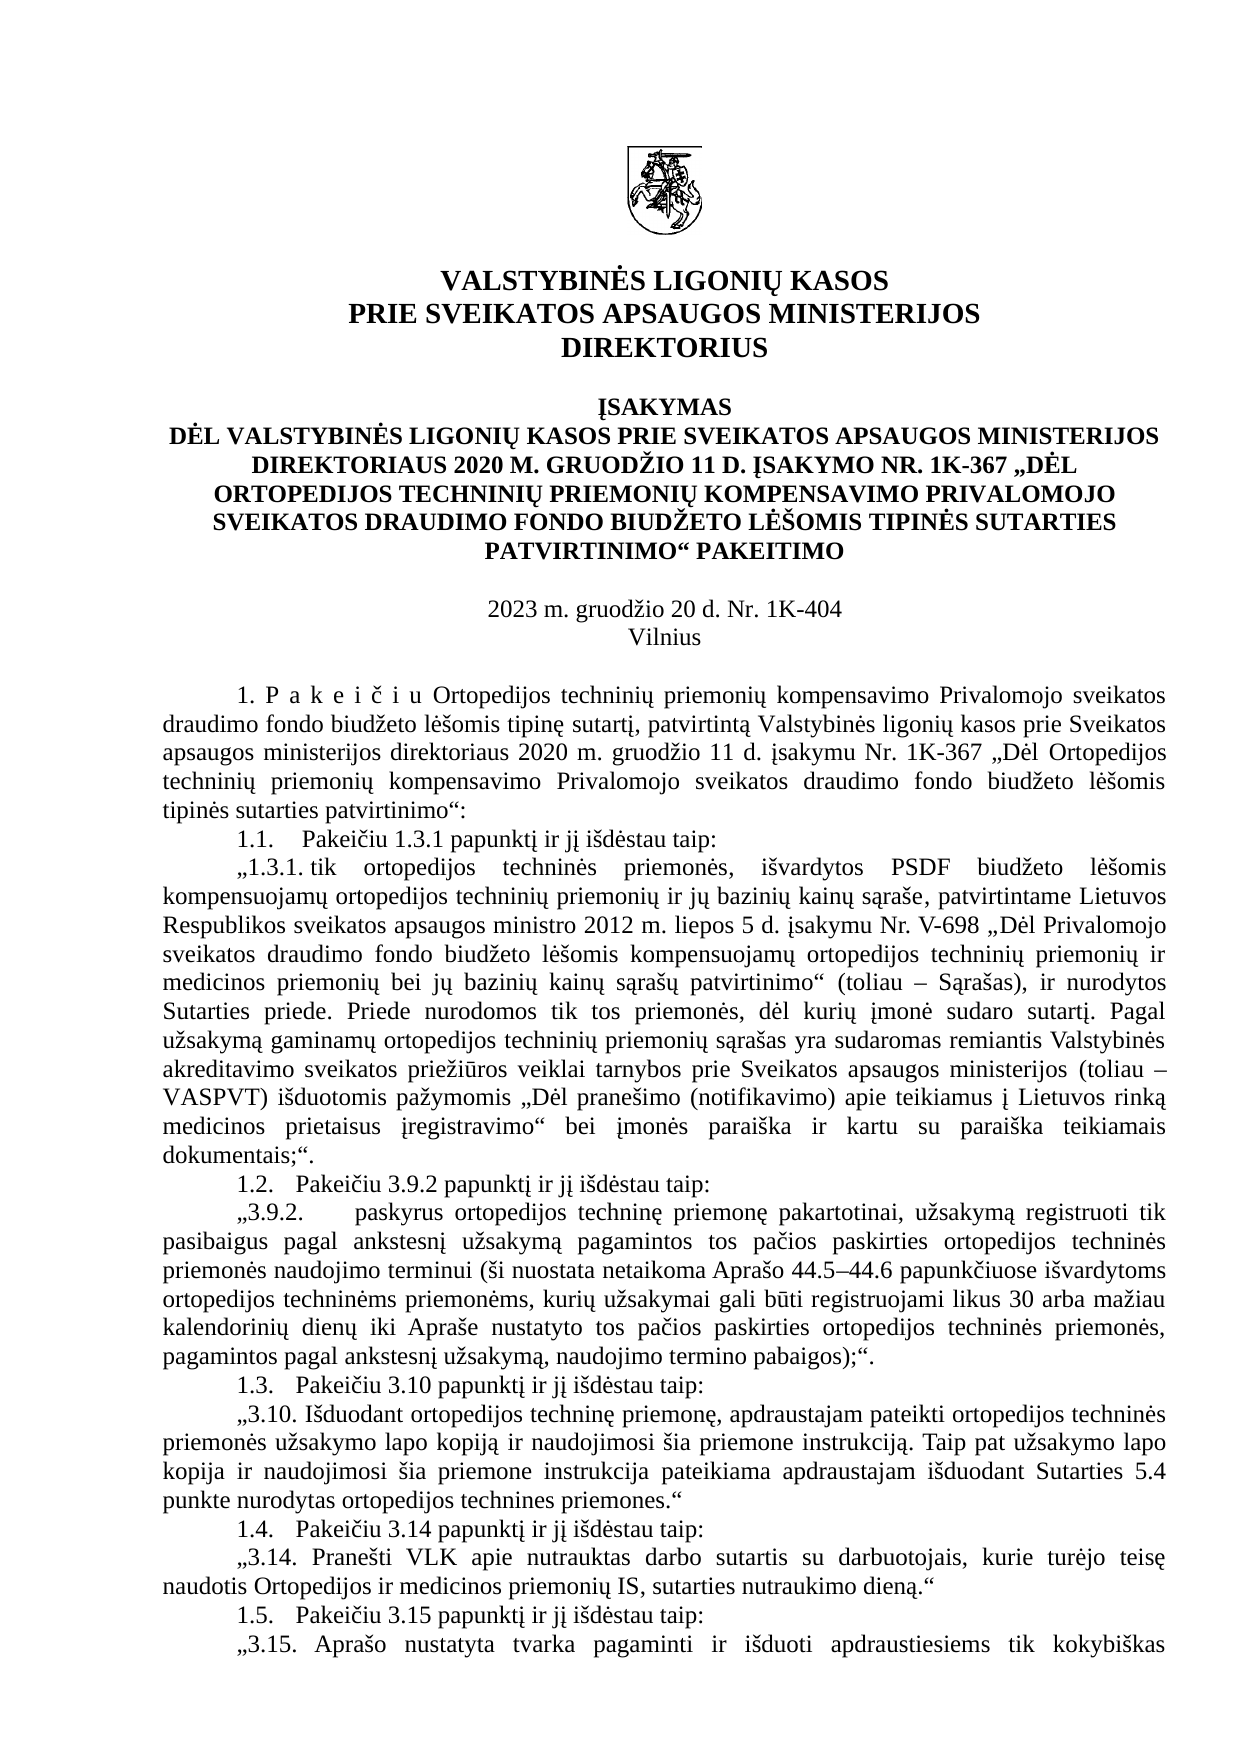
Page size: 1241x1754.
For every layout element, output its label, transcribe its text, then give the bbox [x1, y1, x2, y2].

text 1.2. Pakeičiu 3.9.2 papunktį ir jį išdėstau taip: [162, 1169, 1167, 1197]
text Vilnius [162, 622, 1167, 651]
text 1.4. Pakeičiu 3.14 papunktį ir jį išdėstau taip: [162, 1514, 1167, 1542]
text DĖL VALSTYBINĖS LIGONIŲ KASOS PRIE SVEIKATOS APSAUGOS MINISTERIJOS DIREKTORIAUS 2020 M. GRUODŽIO 11 D. ĮSAKYMO NR. 1K-367 „DĖL ORTOPEDIJOS TECHNINIŲ PRIEMONIŲ KOMPENSAVIMO PRIVALOMOJO SVEIKATOS DRAUDIMO FONDO BIUDŽETO LĖŠOMIS TIPINĖS SUTARTIES PATVIRTINIMO“ PAKEITIMO [162, 421, 1167, 565]
text PRIE SVEIKATOS APSAUGOS MINISTERIJOS [162, 297, 1167, 330]
text ĮSAKYMAS [162, 392, 1167, 421]
text 1.1. Pakeičiu 1.3.1 papunktį ir jį išdėstau taip: [162, 824, 1167, 852]
text 1.5. Pakeičiu 3.15 papunktį ir jį išdėstau taip: [162, 1600, 1167, 1629]
text „3.15. Aprašo nustatyta tvarka pagaminti ir išduoti apdraustiesiems tik kokybiškas [162, 1629, 1167, 1657]
text „3.10. Išduodant ortopedijos techninę priemonę, apdraustajam pateikti ortopedijos techninės priemonės užsakymo lapo kopiją ir naudojimosi šia priemone instrukciją. Taip pat užsakymo lapo kopija ir naudojimosi šia priemone instrukcija pateikiama apdraustajam išduodant Sutarties 5.4 punkte nurodytas ortopedijos technines priemones.“ [162, 1399, 1167, 1514]
text „1.3.1. tik ortopedijos techninės priemonės, išvardytos PSDF biudžeto lėšomis kompensuojamų ortopedijos techninių priemonių ir jų bazinių kainų sąraše, patvirtintame Lietuvos Respublikos sveikatos apsaugos ministro 2012 m. liepos 5 d. įsakymu Nr. V-698 „Dėl Privalomojo sveikatos draudimo fondo biudžeto lėšomis kompensuojamų ortopedijos techninių priemonių ir medicinos priemonių bei jų bazinių kainų sąrašų patvirtinimo“ (toliau – Sąrašas), ir nurodytos Sutarties priede. Priede nurodomos tik tos priemonės, dėl kurių įmonė sudaro sutartį. Pagal užsakymą gaminamų ortopedijos techninių priemonių sąrašas yra sudaromas remiantis Valstybinės akreditavimo sveikatos priežiūros veiklai tarnybos prie Sveikatos apsaugos ministerijos (toliau – VASPVT) išduotomis pažymomis „Dėl pranešimo (notifikavimo) apie teikiamus į Lietuvos rinką medicinos prietaisus įregistravimo“ bei įmonės paraiška ir kartu su paraiška teikiamais dokumentais;“. [162, 852, 1167, 1169]
text 1.3. Pakeičiu 3.10 papunktį ir jį išdėstau taip: [162, 1370, 1167, 1399]
text „3.14. Pranešti VLK apie nutrauktas darbo sutartis su darbuotojais, kurie turėjo teisę naudotis Ortopedijos ir medicinos priemonių IS, sutarties nutraukimo dieną.“ [162, 1542, 1167, 1600]
text VALSTYBINĖS LIGONIŲ KASOS [162, 263, 1167, 297]
text 2023 m. gruodžio 20 d. Nr. 1K-404 [162, 594, 1167, 622]
text DIREKTORIUS [162, 330, 1167, 364]
text „3.9.2. paskyrus ortopedijos techninę priemonę pakartotinai, užsakymą registruoti tik pasibaigus pagal ankstesnį užsakymą pagamintos tos pačios paskirties ortopedijos techninės priemonės naudojimo terminui (ši nuostata netaikoma Aprašo 44.5–44.6 papunkčiuose išvardytoms ortopedijos techninėms priemonėms, kurių užsakymai gali būti registruojami likus 30 arba mažiau kalendorinių dienų iki Apraše nustatyto tos pačios paskirties ortopedijos techninės priemonės, pagamintos pagal ankstesnį užsakymą, naudojimo termino pabaigos);“. [162, 1197, 1167, 1370]
text 1. P a k e i č i u Ortopedijos techninių priemonių kompensavimo Privalomojo sveikatos draudimo fondo biudžeto lėšomis tipinę sutartį, patvirtintą Valstybinės ligonių kasos prie Sveikatos apsaugos ministerijos direktoriaus 2020 m. gruodžio 11 d. įsakymu Nr. 1K-367 „Dėl Ortopedijos techninių priemonių kompensavimo Privalomojo sveikatos draudimo fondo biudžeto lėšomis tipinės sutarties patvirtinimo“: [162, 680, 1167, 824]
